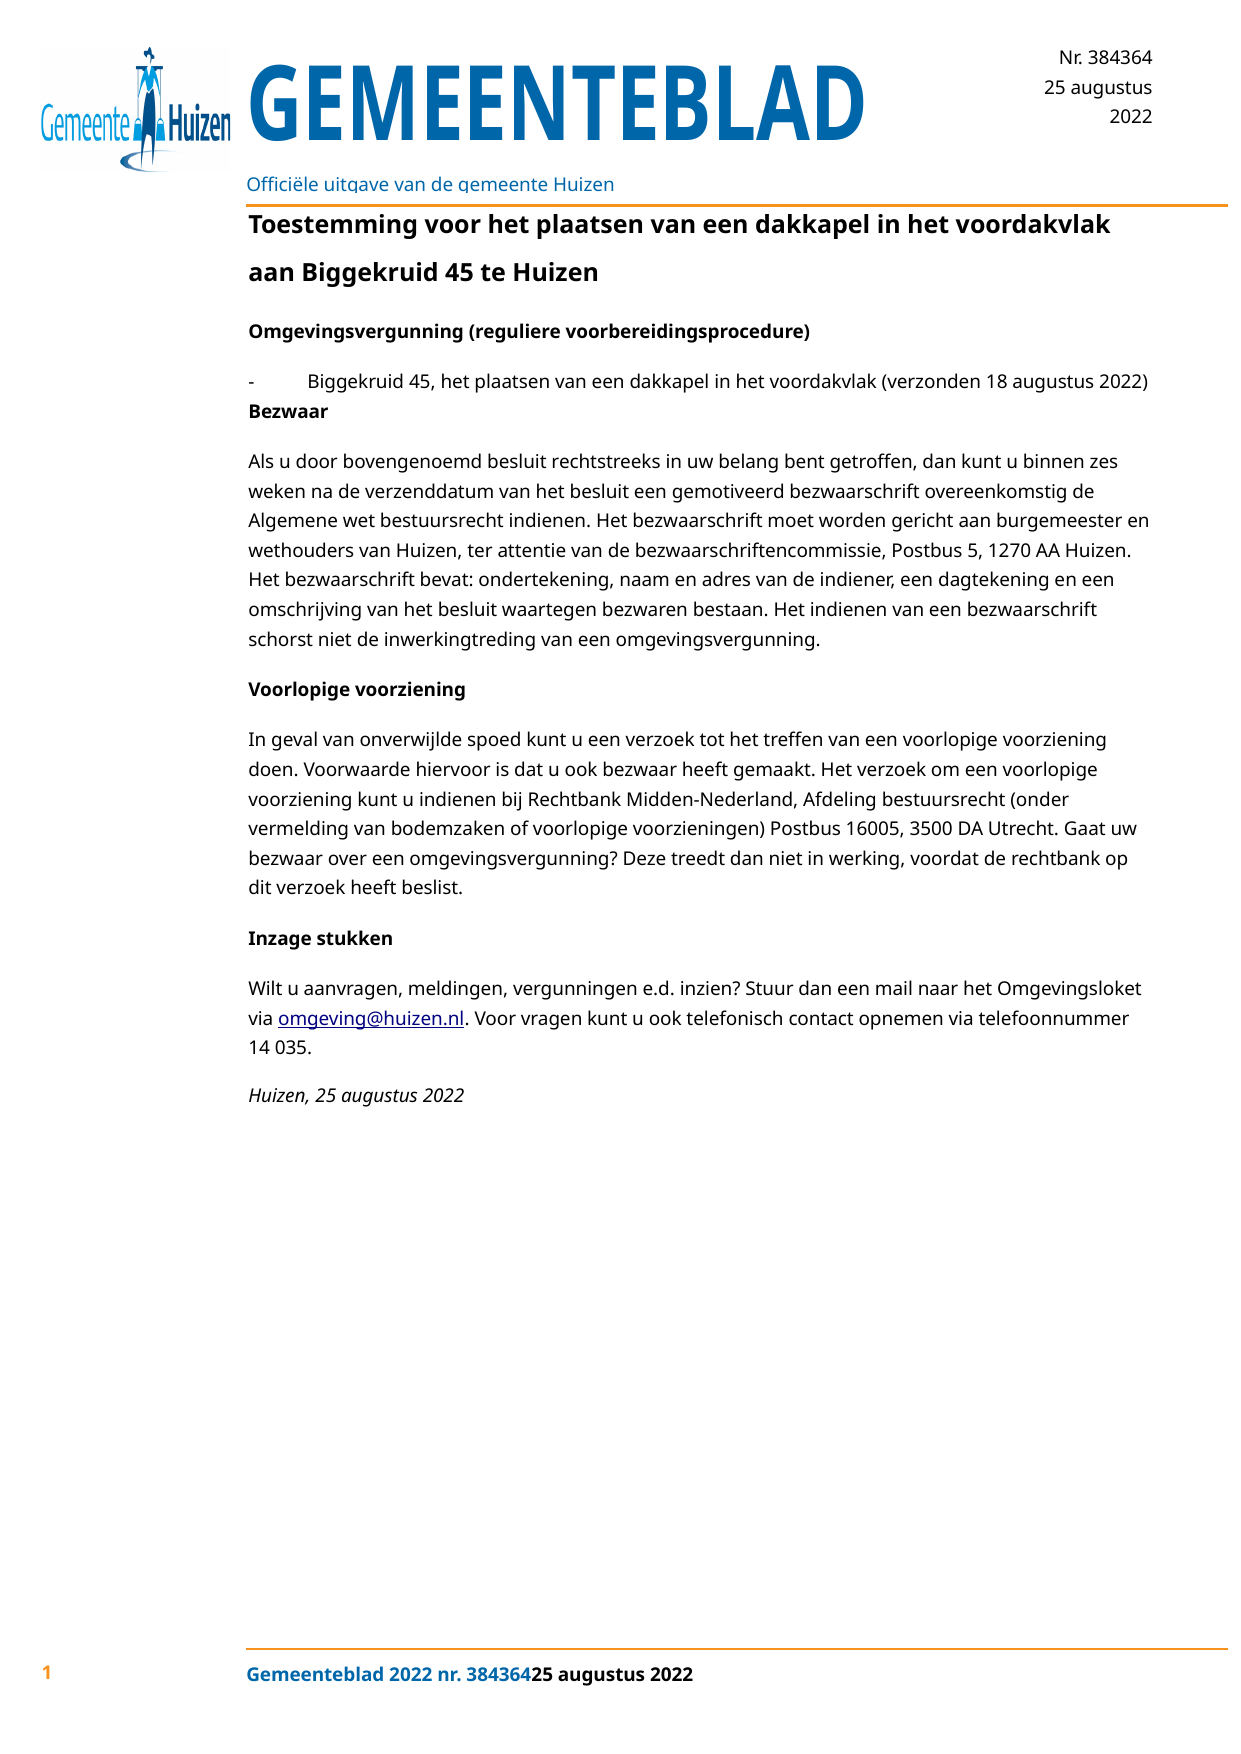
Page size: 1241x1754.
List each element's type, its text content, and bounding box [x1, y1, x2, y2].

text Wilt u aanvragen, meldingen, vergunningen e.d. inzien? Stuur dan een mail naar het Omgevingsloket via omgeving@huizen.nl. Voor vragen kunt u ook telefonisch contact opnemen via telefoonnummer 14 035. [248, 975, 1152, 1060]
list Biggekruid 45, het plaatsen van een dakkapel in het voordakvlak (verzonden 18 augustus 2022) [248, 368, 1152, 394]
text Huizen, 25 augustus 2022 [248, 1082, 1152, 1108]
text Inzage stukken [248, 925, 1152, 951]
text In geval van onverwijlde spoed kunt u een verzoek tot het treffen van een voorlopige voorziening doen. Voorwaarde hiervoor is dat u ook bezwaar heeft gemaakt. Het verzoek om een voorlopige voorziening kunt u indienen bij Rechtbank Midden-Nederland, Afdeling bestuursrecht (onder vermelding van bodemzaken of voorlopige voorzieningen) Postbus 16005, 3500 DA Utrecht. Gaat uw bezwaar over een omgevingsvergunning? Deze treedt dan niet in werking, voordat de rechtbank op dit verzoek heeft beslist. [248, 727, 1152, 900]
text Toestemming voor het plaatsen van een dakkapel in het voordakvlak aan Biggekruid 45 te Huizen [248, 207, 1152, 288]
text Omgevingsvergunning (reguliere voorbereidingsprocedure) [248, 318, 1152, 344]
text Bezwaar [248, 398, 1152, 424]
text Als u door bovengenoemd besluit rechtstreeks in uw belang bent getroffen, dan kunt u binnen zes weken na de verzenddatum van het besluit een gemotiveerd bezwaarschrift overeenkomstig de Algemene wet bestuursrecht indienen. Het bezwaarschrift moet worden gericht aan burgemeester en wethouders van Huizen, ter attentie van de bezwaarschriftencommissie, Postbus 5, 1270 AA Huizen. Het bezwaarschrift bevat: ondertekening, naam en adres van de indiener, een dagtekening en een omschrijving van het besluit waartegen bezwaren bestaan. Het indienen van een bezwaarschrift schorst niet de inwerkingtreding van een omgevingsvergunning. [248, 448, 1152, 652]
picture [41, 47, 231, 172]
text Voorlopige voorziening [248, 676, 1152, 702]
